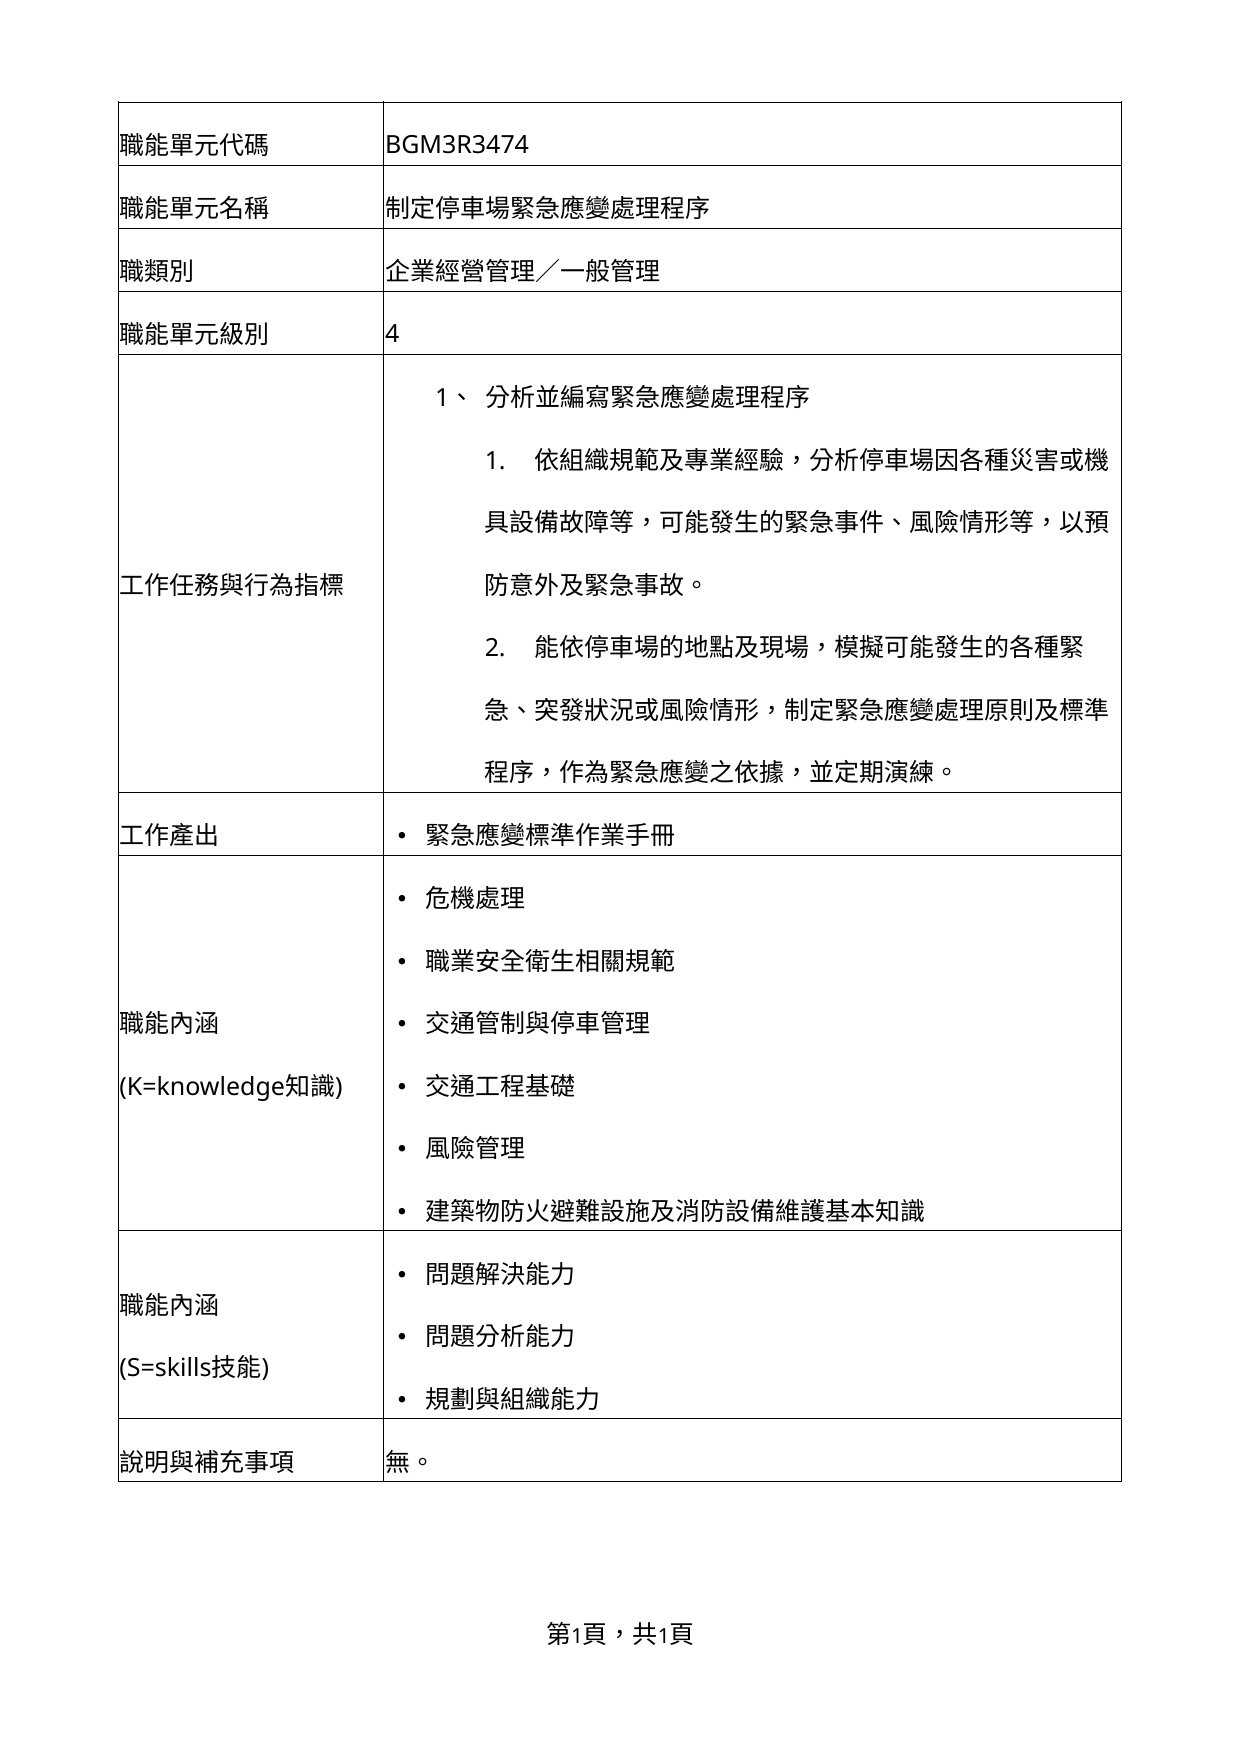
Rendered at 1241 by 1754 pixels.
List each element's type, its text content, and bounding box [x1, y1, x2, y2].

table_cell 工作產出 [119, 793, 383, 854]
table_cell 工作任務與行為指標 [119, 355, 383, 792]
table_cell 說明與補充事項 [119, 1419, 383, 1481]
table_cell 危機處理 職業安全衛生相關規範 交通管制與停車管理 交通工程基礎 風險管理 建築物防火避難設施及消防設備維護基本知識 [384, 856, 1121, 1230]
table_cell 職類別 [119, 229, 383, 291]
table_cell 職能單元名稱 [119, 166, 383, 227]
table_cell 無。 [384, 1419, 1121, 1481]
table_cell 職能內涵 (S=skills技能) [119, 1231, 383, 1418]
table_cell 分析並編寫緊急應變處理程序 依組織規範及專業經驗，分析停車場因各種災害或機具設備故障等，可能發生的緊急事件、風險情形等，以預防意外及緊急事故。 能依停車場的地點及現場，模擬可能發生的各種緊急、突發狀況或風險情形，制定緊急應變處理原則及標準程序，作為緊急應變之依據，並定期演練。 [384, 355, 1121, 792]
table_header BGM3R3474 [384, 103, 1121, 164]
table_cell 4 [384, 292, 1121, 353]
table_cell 問題解決能力 問題分析能力 規劃與組織能力 [384, 1231, 1121, 1418]
table_cell 制定停車場緊急應變處理程序 [384, 166, 1121, 227]
table_header 職能單元代碼 [119, 103, 383, 164]
table_cell 職能單元級別 [119, 292, 383, 353]
table_cell 企業經營管理／一般管理 [384, 229, 1121, 291]
table_cell 職能內涵 (K=knowledge知識) [119, 856, 383, 1230]
table_cell 緊急應變標準作業手冊 [384, 793, 1121, 854]
